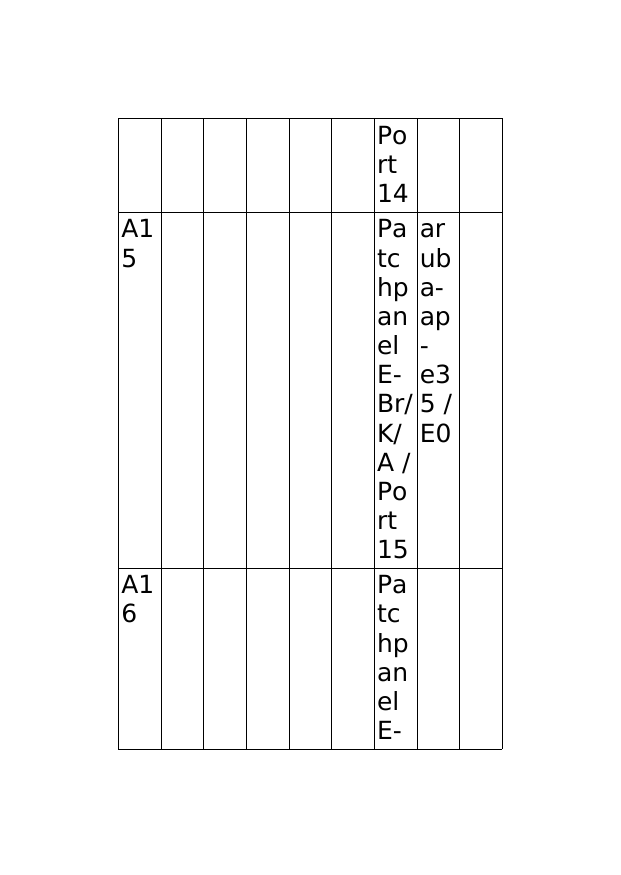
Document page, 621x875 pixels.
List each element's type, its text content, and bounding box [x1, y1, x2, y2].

table_cell [460, 213, 502, 567]
table_cell [418, 569, 459, 748]
table_cell [460, 569, 502, 748]
table_cell [119, 119, 161, 212]
table_cell [247, 119, 289, 212]
table_cell [162, 213, 203, 567]
table_cell [290, 119, 331, 212]
table_cell [204, 569, 246, 748]
table_cell [290, 569, 331, 748]
table_cell [290, 213, 331, 567]
table_cell aruba-ap-e35 / E0 [418, 213, 459, 567]
table_cell [247, 213, 289, 567]
table_cell [162, 569, 203, 748]
table_cell [204, 119, 246, 212]
table_cell A15 [119, 213, 161, 567]
table_cell [204, 213, 246, 567]
table_cell [460, 119, 502, 212]
table_cell A16 [119, 569, 161, 748]
table_cell Patchpanel E- [375, 569, 417, 748]
table_cell [247, 569, 289, 748]
table_cell [418, 119, 459, 212]
table_cell Port 14 [375, 119, 417, 212]
table_cell [332, 213, 374, 567]
table_cell [332, 569, 374, 748]
table_cell [162, 119, 203, 212]
table_cell [332, 119, 374, 212]
table_cell Patchpanel E-Br/K/A / Port 15 [375, 213, 417, 567]
